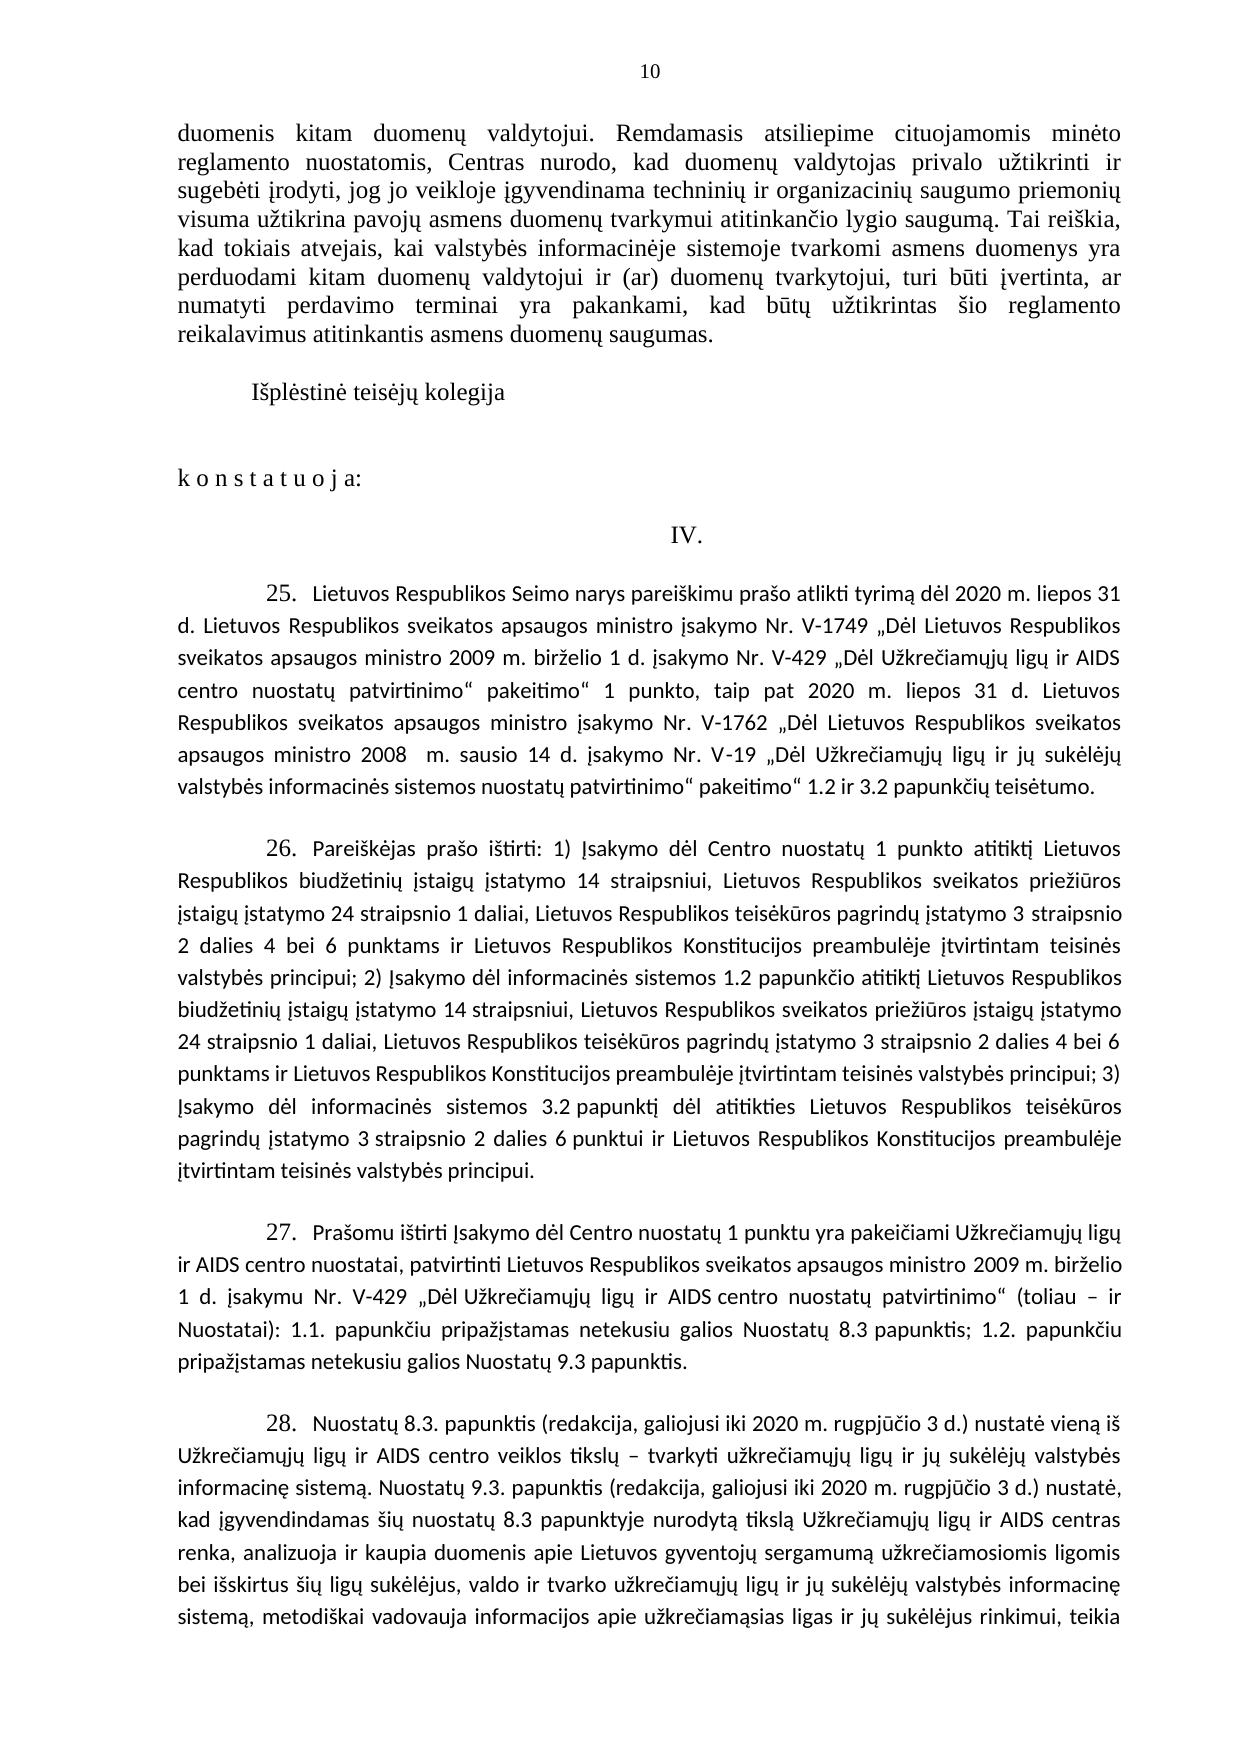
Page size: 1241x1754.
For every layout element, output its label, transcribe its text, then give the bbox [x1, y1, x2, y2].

text Išplėstinė teisėjų kolegija [251, 377, 1122, 406]
text 28. Nuostatų 8.3. papunktis (redakcija, galiojusi iki 2020 m. rugpjūčio 3 d.) nustatė vieną iš Užkrečiamųjų ligų ir AIDS centro veiklos tikslų – tvarkyti užkrečiamųjų ligų ir jų sukėlėjų valstybės informacinę sistemą. Nuostatų 9.3. papunktis (redakcija, galiojusi iki 2020 m. rugpjūčio 3 d.) nustatė, kad įgyvendindamas šių nuostatų 8.3 papunktyje nurodytą tikslą Užkrečiamųjų ligų ir AIDS centras renka, analizuoja ir kaupia duomenis apie Lietuvos gyventojų sergamumą užkrečiamosiomis ligomis bei išskirtus šių ligų sukėlėjus, valdo ir tvarko užkrečiamųjų ligų ir jų sukėlėjų valstybės informacinę sistemą, metodiškai vadovauja informacijos apie užkrečiamąsias ligas ir jų sukėlėjus rinkimui, teikia [177, 1408, 1122, 1630]
text 25. Lietuvos Respublikos Seimo narys pareiškimu prašo atlikti tyrimą dėl 2020 m. liepos 31 d. Lietuvos Respublikos sveikatos apsaugos ministro įsakymo Nr. V-1749 „Dėl Lietuvos Respublikos sveikatos apsaugos ministro 2009 m. birželio 1 d. įsakymo Nr. V-429 „Dėl Užkrečiamųjų ligų ir AIDS centro nuostatų patvirtinimo“ pakeitimo“ 1 punkto, taip pat 2020 m. liepos 31 d. Lietuvos Respublikos sveikatos apsaugos ministro įsakymo Nr. V-1762 „Dėl Lietuvos Respublikos sveikatos apsaugos ministro 2008 m. sausio 14 d. įsakymo Nr. V‑19 „Dėl Užkrečiamųjų ligų ir jų sukėlėjų valstybės informacinės sistemos nuostatų patvirtinimo“ pakeitimo“ 1.2 ir 3.2 papunkčių teisėtumo. [177, 578, 1122, 800]
text 27. Prašomu ištirti Įsakymo dėl Centro nuostatų 1 punktu yra pakeičiami Užkrečiamųjų ligų ir AIDS centro nuostatai, patvirtinti Lietuvos Respublikos sveikatos apsaugos ministro 2009 m. birželio 1 d. įsakymu Nr. V-429 „Dėl Užkrečiamųjų ligų ir AIDS centro nuostatų patvirtinimo“ (toliau – ir Nuostatai): 1.1. papunkčiu pripažįstamas netekusiu galios Nuostatų 8.3 papunktis; 1.2. papunkčiu pripažįstamas netekusiu galios Nuostatų 9.3 papunktis. [177, 1217, 1122, 1375]
text IV. [251, 521, 1122, 549]
text duomenis kitam duomenų valdytojui. Remdamasis atsiliepime cituojamomis minėto reglamento nuostatomis, Centras nurodo, kad duomenų valdytojas privalo užtikrinti ir sugebėti įrodyti, jog jo veikloje įgyvendinama techninių ir organizacinių saugumo priemonių visuma užtikrina pavojų asmens duomenų tvarkymui atitinkančio lygio saugumą. Tai reiškia, kad tokiais atvejais, kai valstybės informacinėje sistemoje tvarkomi asmens duomenys yra perduodami kitam duomenų valdytojui ir (ar) duomenų tvarkytojui, turi būti įvertinta, ar numatyti perdavimo terminai yra pakankami, kad būtų užtikrintas šio reglamento reikalavimus atitinkantis asmens duomenų saugumas. [177, 118, 1122, 348]
text 26. Pareiškėjas prašo ištirti: 1) Įsakymo dėl Centro nuostatų 1 punkto atitiktį Lietuvos Respublikos biudžetinių įstaigų įstatymo 14 straipsniui, Lietuvos Respublikos sveikatos priežiūros įstaigų įstatymo 24 straipsnio 1 daliai, Lietuvos Respublikos teisėkūros pagrindų įstatymo 3 straipsnio 2 dalies 4 bei 6 punktams ir Lietuvos Respublikos Konstitucijos preambulėje įtvirtintam teisinės valstybės principui; 2) Įsakymo dėl informacinės sistemos 1.2 papunkčio atitiktį Lietuvos Respublikos biudžetinių įstaigų įstatymo 14 straipsniui, Lietuvos Respublikos sveikatos priežiūros įstaigų įstatymo 24 straipsnio 1 daliai, Lietuvos Respublikos teisėkūros pagrindų įstatymo 3 straipsnio 2 dalies 4 bei 6 punktams ir Lietuvos Respublikos Konstitucijos preambulėje įtvirtintam teisinės valstybės principui; 3) Įsakymo dėl informacinės sistemos 3.2 papunktį dėl atitikties Lietuvos Respublikos teisėkūros pagrindų įstatymo 3 straipsnio 2 dalies 6 punktui ir Lietuvos Respublikos Konstitucijos preambulėje įtvirtintam teisinės valstybės principui. [177, 833, 1122, 1184]
text k o n s t a t u o j a: [177, 463, 1122, 492]
